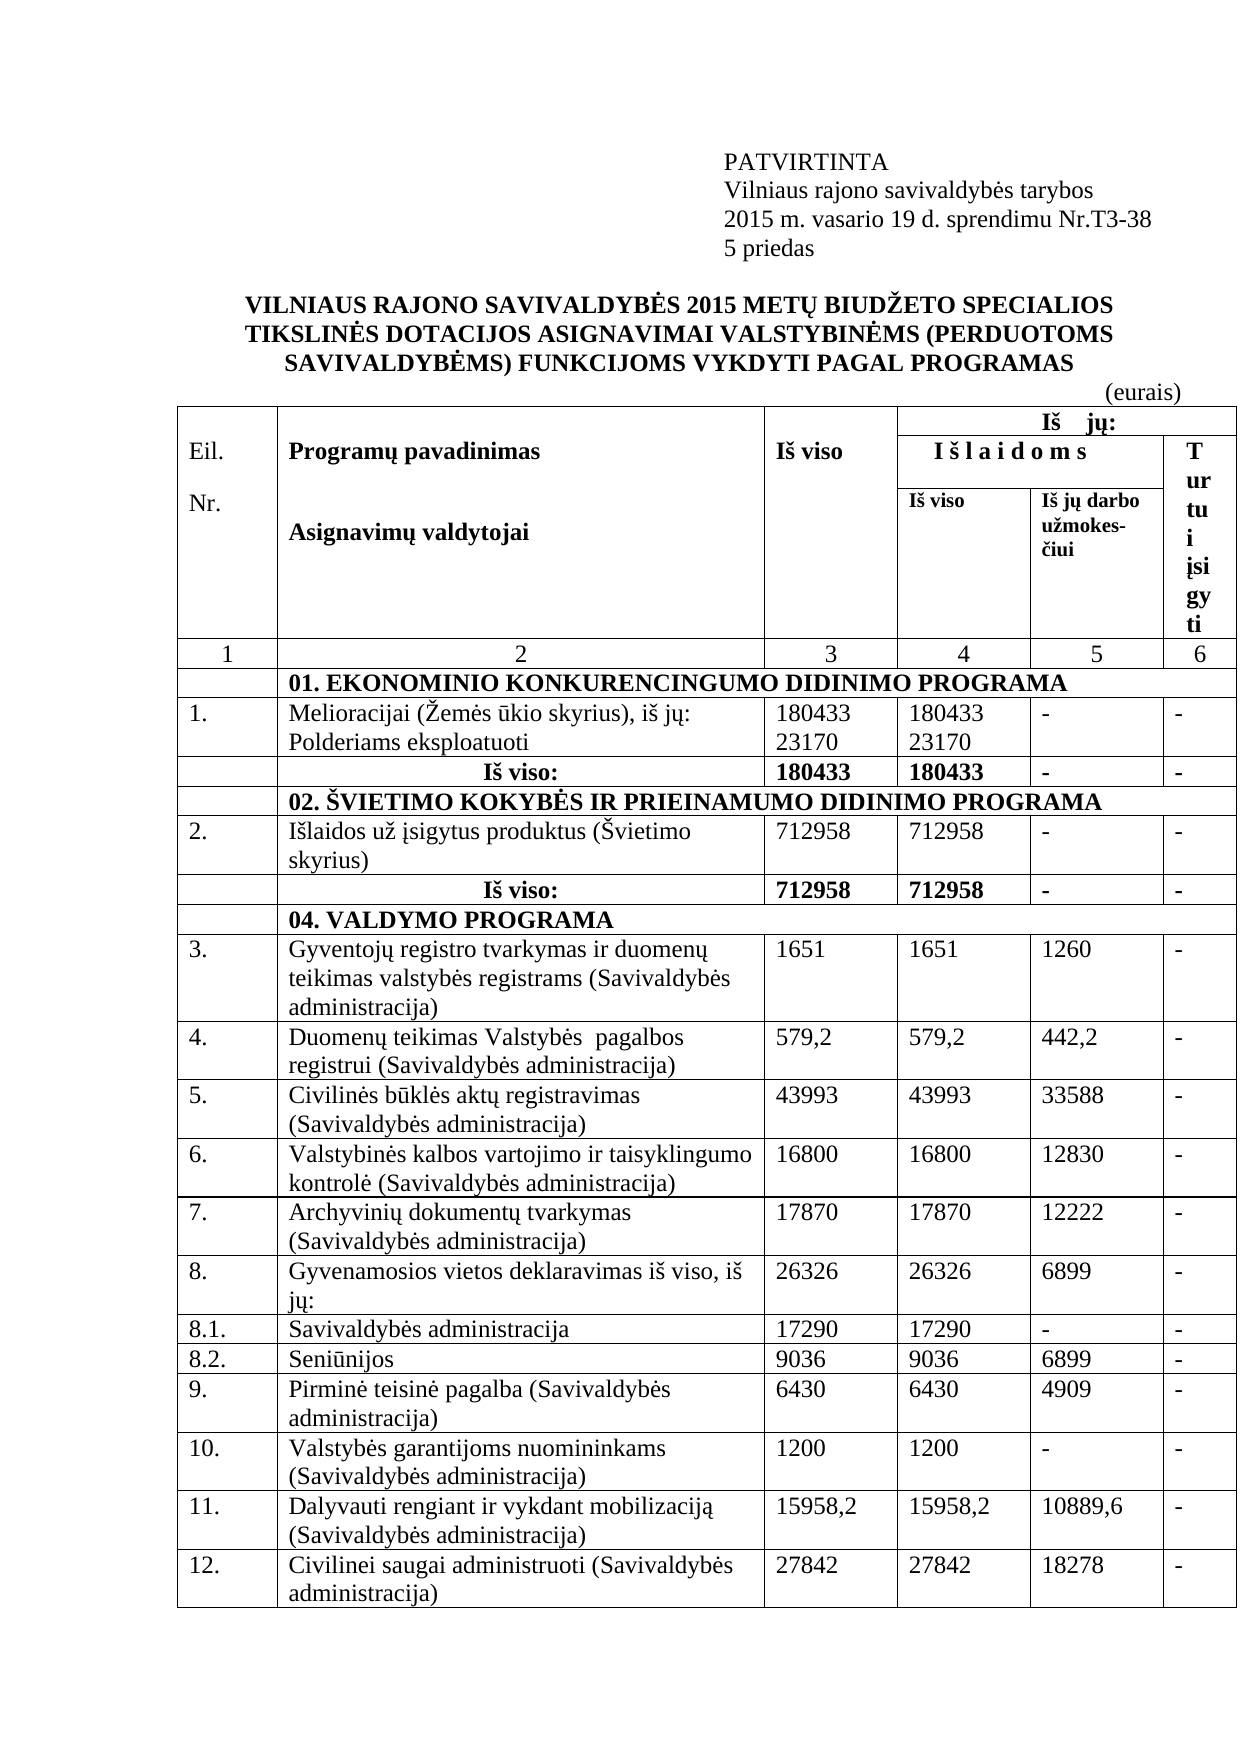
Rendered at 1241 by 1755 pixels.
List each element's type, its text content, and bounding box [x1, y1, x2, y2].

table_cell 9036 [898, 1344, 1030, 1373]
table_cell Gyvenamosios vietos deklaravimas iš viso, iš jų: [278, 1256, 764, 1313]
table_cell Asignavimų valdytojai [278, 488, 764, 638]
table_cell 1200 [765, 1433, 897, 1490]
table_cell 27842 [898, 1550, 1030, 1607]
table_cell Civilinei saugai administruoti (Savivaldybės administracija) [278, 1550, 764, 1607]
table_cell Savivaldybės administracija [278, 1315, 764, 1343]
table_cell 16800 [898, 1139, 1030, 1196]
table_cell 180433 23170 [765, 698, 897, 756]
table_cell 16800 [765, 1139, 897, 1196]
text VILNIAUS RAJONO SAVIVALDYBĖS 2015 METŲ BIUDŽETO SPECIALIOS TIKSLINĖS DOTACIJOS ASIGNAVIMAI VALSTYBINĖMS (PERDUOTOMS SAVIVALDYBĖMS) FUNKCIJOMS VYKDYTI PAGAL PROGRAMAS [177, 291, 1181, 377]
table_cell Iš jų darbo užmokes- čiui [1031, 489, 1163, 638]
table_cell - [1031, 1433, 1163, 1490]
table_cell 15958,2 [898, 1491, 1030, 1549]
table_cell 10889,6 [1031, 1491, 1163, 1549]
table_cell - [1164, 757, 1236, 786]
table_cell [178, 669, 277, 697]
table_cell - [1164, 1080, 1236, 1138]
table_cell 10. [178, 1433, 277, 1490]
table_cell 579,2 [898, 1022, 1030, 1079]
table_cell 12. [178, 1550, 277, 1607]
table_cell 5. [178, 1080, 277, 1138]
text Vilniaus rajono savivaldybės tarybos [177, 176, 1181, 204]
table_cell - [1164, 1550, 1236, 1607]
table_cell 17290 [898, 1315, 1030, 1343]
table_cell 17870 [898, 1198, 1030, 1255]
table_cell - [1164, 1433, 1236, 1490]
table_cell Iš viso [898, 489, 1030, 638]
table_cell - [1164, 1022, 1236, 1079]
table_cell 04. VALDYMO PROGRAMA [278, 905, 1236, 933]
table_cell 33588 [1031, 1080, 1163, 1138]
table_cell 18278 [1031, 1550, 1163, 1607]
table_header [178, 407, 277, 435]
table_header [1163, 407, 1236, 435]
text PATVIRTINTA [723, 147, 1181, 176]
table_cell 712958 [765, 875, 897, 904]
table_cell - [1164, 816, 1236, 874]
table_cell Melioracijai (Žemės ūkio skyrius), iš jų: Polderiams eksploatuoti [278, 698, 764, 756]
table_cell 1 [178, 639, 277, 667]
table_cell 8.2. [178, 1344, 277, 1373]
table_cell - [1031, 698, 1163, 756]
table_cell 17290 [765, 1315, 897, 1343]
table_cell 02. ŠVIETIMO KOKYBĖS IR PRIEINAMUMO DIDINIMO PROGRAMA [278, 787, 1236, 815]
table_cell Iš viso: [278, 757, 764, 786]
table_header [278, 407, 764, 435]
table_cell Civilinės būklės aktų registravimas (Savivaldybės administracija) [278, 1080, 764, 1138]
table_cell [178, 875, 277, 904]
table_cell [765, 488, 897, 638]
table_cell Išlaidos už įsigytus produktus (Švietimo skyrius) [278, 816, 764, 874]
table_cell 4. [178, 1022, 277, 1079]
table_cell Gyventojų registro tvarkymas ir duomenų teikimas valstybės registrams (Savivaldybės administracija) [278, 935, 764, 1021]
table_cell 3. [178, 935, 277, 1021]
table_cell Iš viso [765, 435, 897, 487]
table_cell 712958 [898, 816, 1030, 874]
text (eurais) [177, 377, 1181, 406]
table_cell - [1164, 1491, 1236, 1549]
table_cell [178, 905, 277, 933]
table_cell Seniūnijos [278, 1344, 764, 1373]
table_cell 6430 [765, 1374, 897, 1432]
table_cell 3 [765, 639, 897, 667]
table_cell Nr. [178, 488, 277, 638]
table_cell 1651 [898, 935, 1030, 1021]
table_cell 7. [178, 1198, 277, 1255]
table_cell - [1031, 875, 1163, 904]
table_cell Pirminė teisinė pagalba (Savivaldybės administracija) [278, 1374, 764, 1432]
table_cell 8.1. [178, 1315, 277, 1343]
table_cell 6 [1164, 639, 1236, 667]
table_header [765, 407, 897, 435]
table_cell 180433 23170 [898, 698, 1030, 756]
table_cell 6899 [1031, 1256, 1163, 1313]
table_cell - [1164, 1256, 1236, 1313]
table_cell 9. [178, 1374, 277, 1432]
table_cell 180433 [898, 757, 1030, 786]
table_cell - [1164, 698, 1236, 756]
table_header Iš jų: [1030, 407, 1163, 435]
table_cell - [1164, 935, 1236, 1021]
table_cell 26326 [765, 1256, 897, 1313]
table_cell Duomenų teikimas Valstybės pagalbos registrui (Savivaldybės administracija) [278, 1022, 764, 1079]
table_cell 6430 [898, 1374, 1030, 1432]
table_cell 8. [178, 1256, 277, 1313]
table_cell 6899 [1031, 1344, 1163, 1373]
table_cell 12222 [1031, 1198, 1163, 1255]
table_cell - [1031, 1315, 1163, 1343]
table_cell Programų pavadinimas [278, 435, 764, 487]
table_cell Archyvinių dokumentų tvarkymas (Savivaldybės administracija) [278, 1198, 764, 1255]
table_cell 579,2 [765, 1022, 897, 1079]
table_cell Valstybinės kalbos vartojimo ir taisyklingumo kontrolė (Savivaldybės administracija) [278, 1139, 764, 1196]
table_cell 1200 [898, 1433, 1030, 1490]
table_header [898, 407, 1030, 435]
table_cell - [1164, 1198, 1236, 1255]
table_cell 17870 [765, 1198, 897, 1255]
table_cell - [1164, 1315, 1236, 1343]
text 2015 m. vasario 19 d. sprendimu Nr.T3-38 [177, 204, 1181, 233]
table_cell 01. EKONOMINIO KONKURENCINGUMO DIDINIMO PROGRAMA [278, 669, 1236, 697]
table_cell 712958 [765, 816, 897, 874]
table_cell I š l a i d o m s [898, 436, 1163, 487]
table_cell 6. [178, 1139, 277, 1196]
table_cell 9036 [765, 1344, 897, 1373]
table_cell 4 [898, 639, 1030, 667]
table_cell 15958,2 [765, 1491, 897, 1549]
table_cell - [1031, 816, 1163, 874]
table_cell - [1031, 757, 1163, 786]
text 5 priedas [177, 233, 1181, 262]
table_cell [178, 757, 277, 786]
table_cell 43993 [898, 1080, 1030, 1138]
table_cell 5 [1031, 639, 1163, 667]
table_cell Valstybės garantijoms nuomininkams (Savivaldybės administracija) [278, 1433, 764, 1490]
table_cell Eil. [178, 435, 277, 487]
table_cell 26326 [898, 1256, 1030, 1313]
table_cell Turtui įsigyti [1164, 436, 1236, 638]
table_cell - [1164, 1139, 1236, 1196]
table_cell 1651 [765, 935, 897, 1021]
table_cell [178, 787, 277, 815]
table_cell 2. [178, 816, 277, 874]
table_cell 27842 [765, 1550, 897, 1607]
table_cell 1. [178, 698, 277, 756]
table_cell 2 [278, 639, 764, 667]
table_cell - [1164, 1344, 1236, 1373]
table_cell 11. [178, 1491, 277, 1549]
table_cell 12830 [1031, 1139, 1163, 1196]
table_cell Iš viso: [278, 875, 764, 904]
table_cell 1260 [1031, 935, 1163, 1021]
table_cell Dalyvauti rengiant ir vykdant mobilizaciją (Savivaldybės administracija) [278, 1491, 764, 1549]
table_cell 180433 [765, 757, 897, 786]
table_cell - [1164, 875, 1236, 904]
table_cell 712958 [898, 875, 1030, 904]
table_cell - [1164, 1374, 1236, 1432]
table_cell 4909 [1031, 1374, 1163, 1432]
table_cell 442,2 [1031, 1022, 1163, 1079]
table_cell 43993 [765, 1080, 897, 1138]
